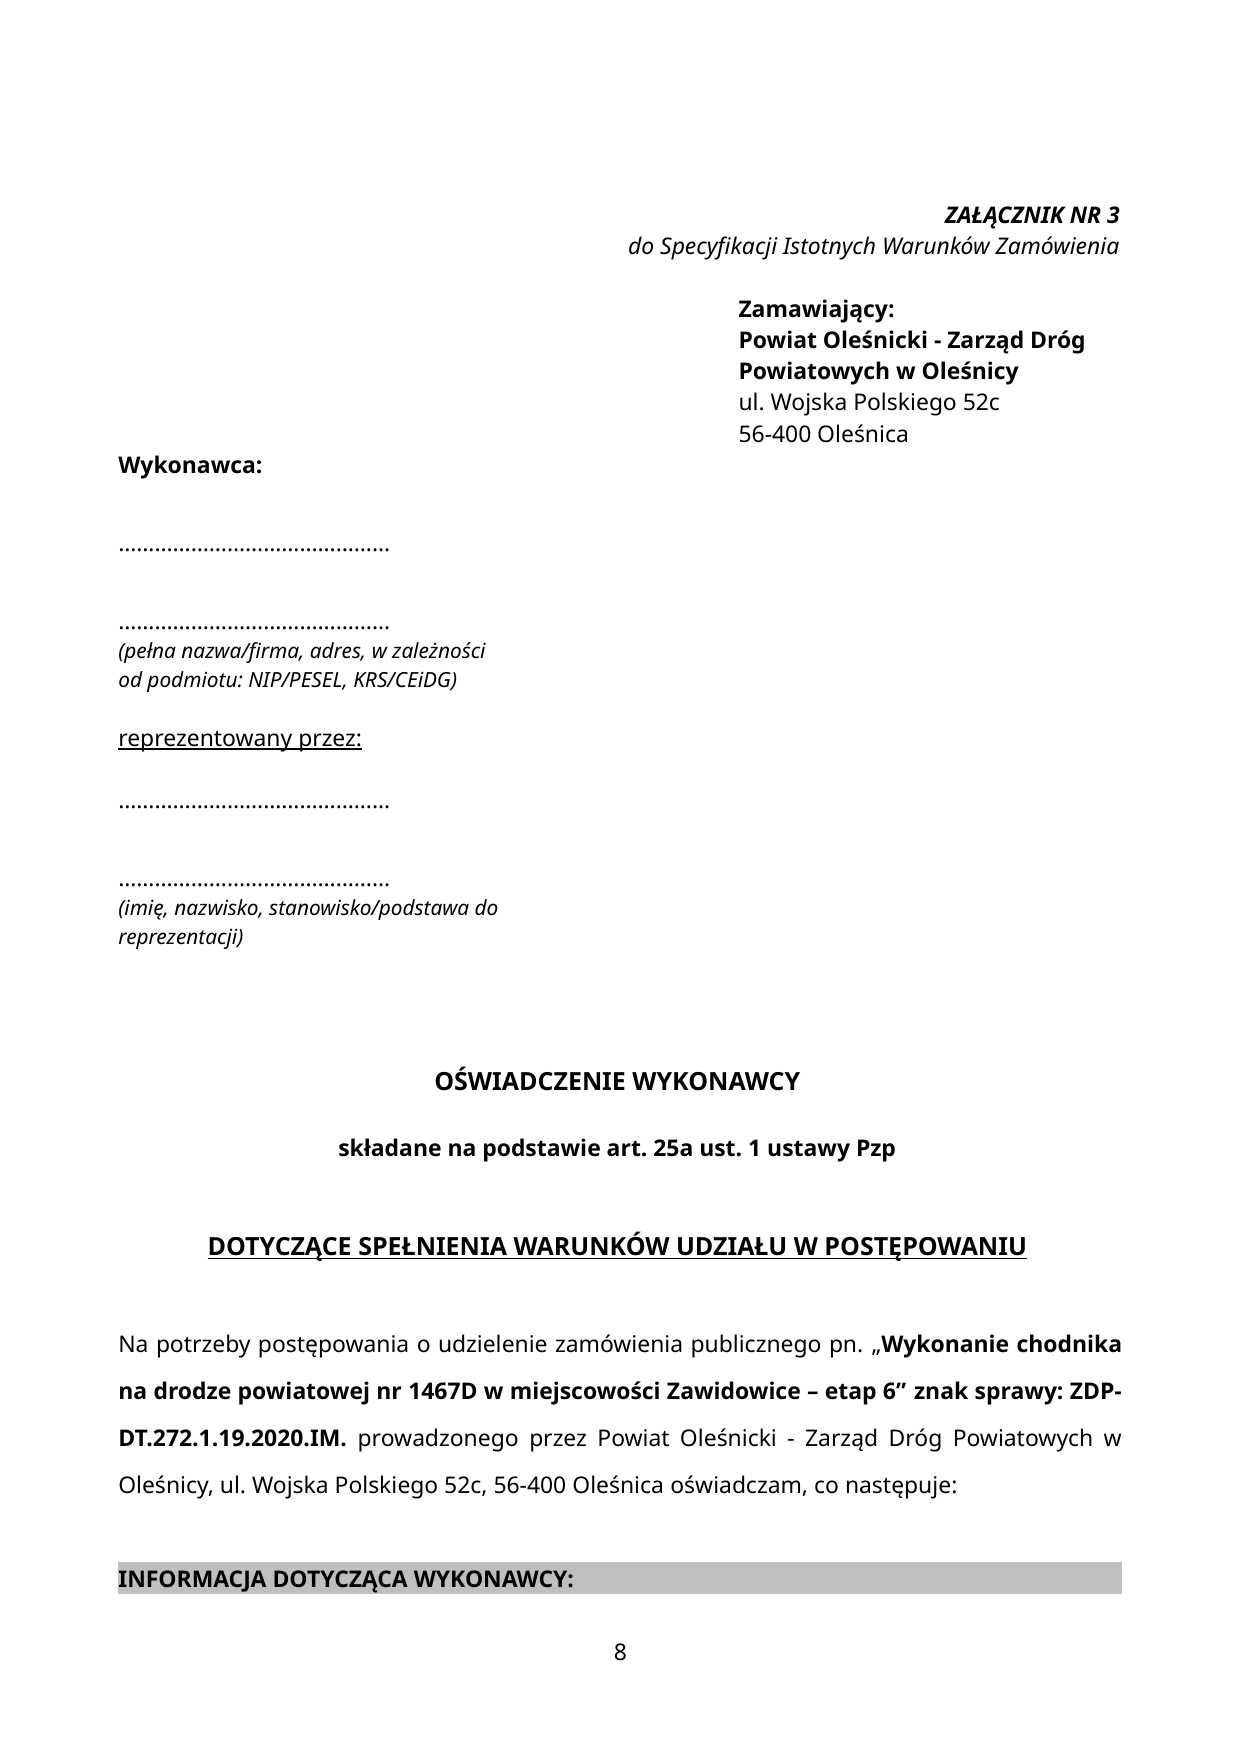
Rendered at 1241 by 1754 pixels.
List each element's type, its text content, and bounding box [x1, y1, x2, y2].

text ul. Wojska Polskiego 52c [738, 386, 1122, 417]
text Zamawiający: [664, 292, 1122, 324]
text OŚWIADCZENIE WYKONAWCY [118, 1064, 1116, 1098]
text reprezentowany przez: [118, 722, 1122, 753]
text (imię, nazwisko, stanowisko/podstawa do reprezentacji) [118, 893, 502, 950]
text ……………………………………… [118, 527, 502, 558]
text ……………………………………… [118, 605, 502, 636]
text INFORMACJA DOTYCZĄCA WYKONAWCY: [118, 1562, 1122, 1594]
text od podmiotu: NIP/PESEL, KRS/CEiDG) [118, 665, 502, 693]
text ……………………………………… [118, 862, 502, 893]
text 56-400 Oleśnica [738, 417, 1122, 449]
text DOTYCZĄCE SPEŁNIENIA WARUNKÓW UDZIAŁU W POSTĘPOWANIU [118, 1229, 1116, 1263]
text (pełna nazwa/firma, adres, w zależności [118, 636, 502, 665]
text Powiat Oleśnicki - Zarząd Dróg Powiatowych w Oleśnicy [738, 324, 1122, 386]
text ……………………………………… [118, 784, 502, 815]
text ZAŁĄCZNIK NR 3 [118, 199, 1122, 230]
text Na potrzeby postępowania o udzielenie zamówienia publicznego pn. „Wykonanie chodnika na drodze powiatowej nr 1467D w miejscowości Zawidowice – etap 6” znak sprawy: ZDP-DT.272.1.19.2020.IM. prowadzonego przez Powiat Oleśnicki - Zarząd Dróg Powiatowych w Oleśnicy, ul. Wojska Polskiego 52c, 56-400 Oleśnica oświadczam, co następuje: [118, 1328, 1122, 1500]
text Wykonawca: [118, 449, 1122, 480]
text składane na podstawie art. 25a ust. 1 ustawy Pzp [118, 1132, 1116, 1163]
text do Specyfikacji Istotnych Warunków Zamówienia [118, 230, 1122, 261]
